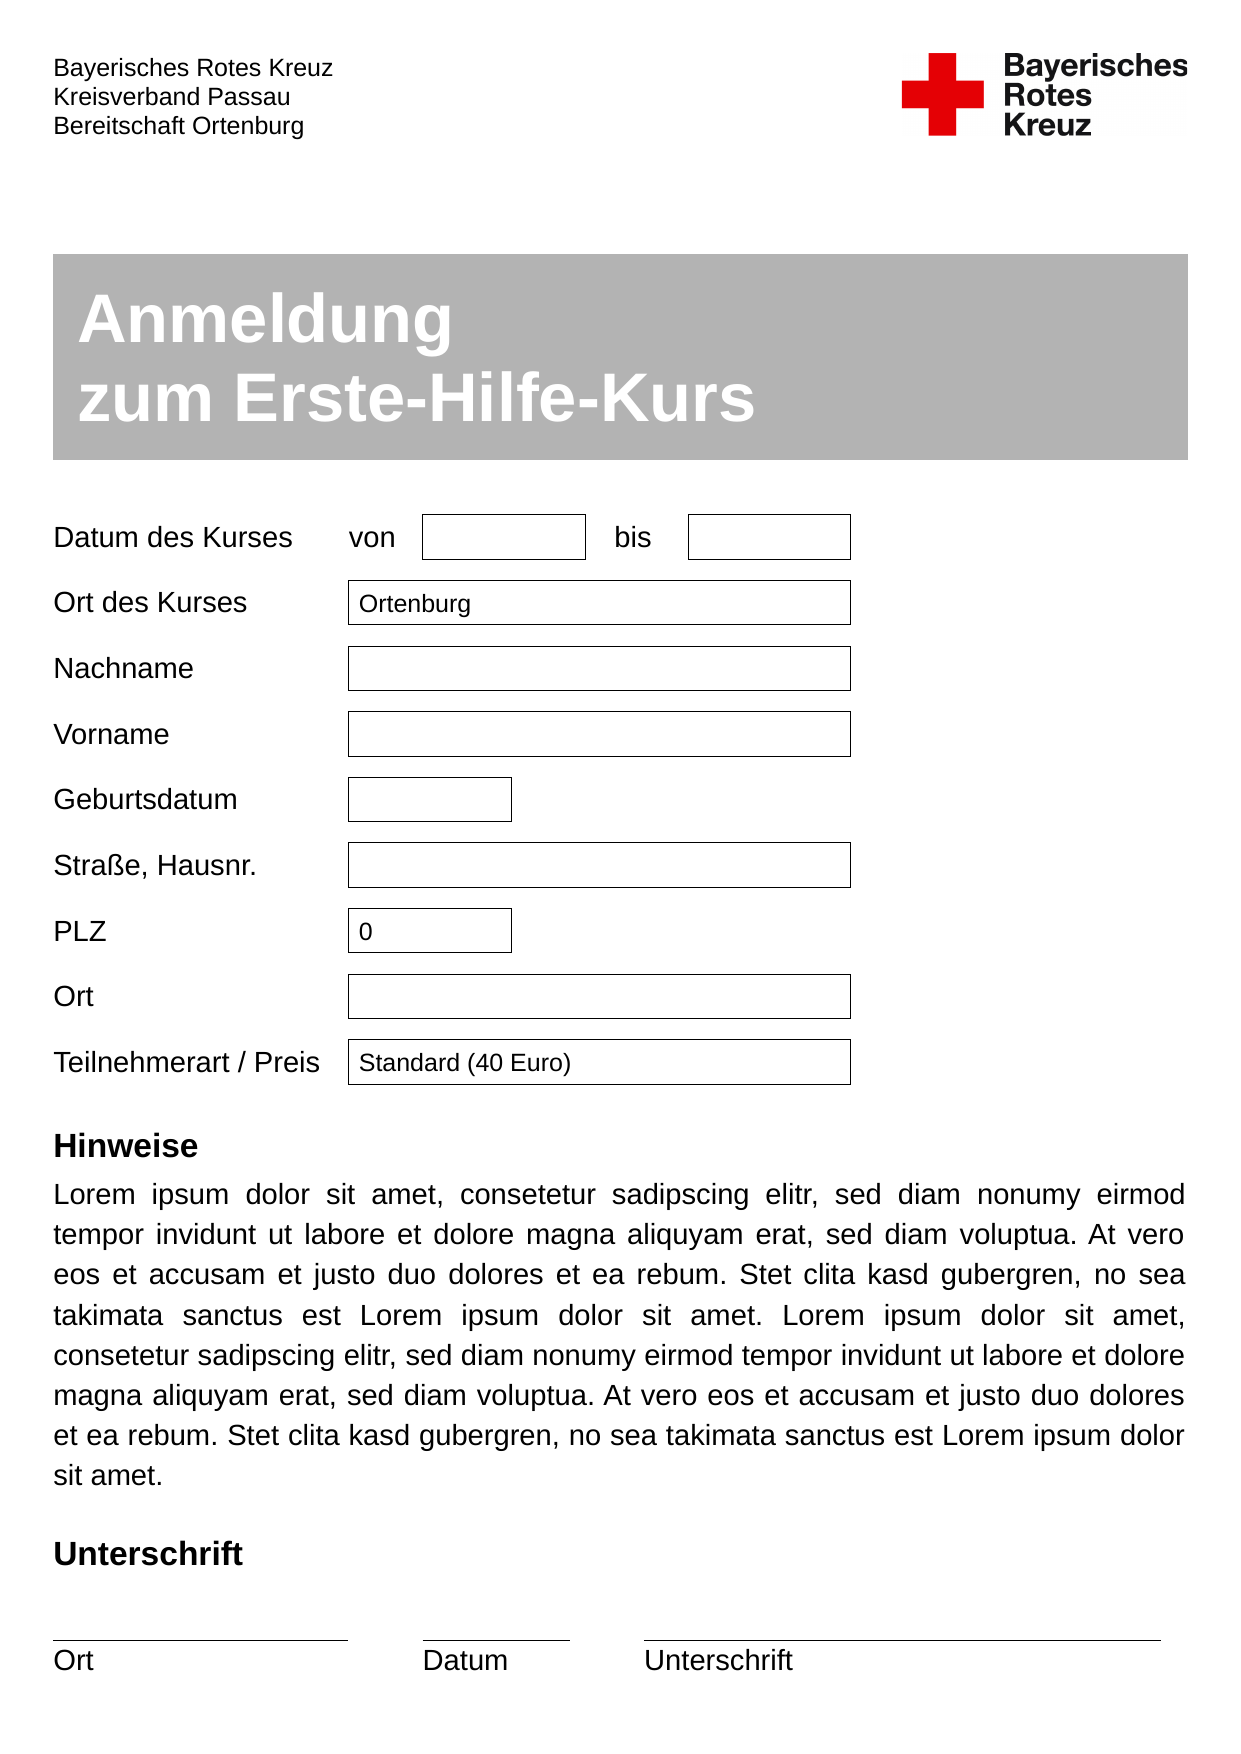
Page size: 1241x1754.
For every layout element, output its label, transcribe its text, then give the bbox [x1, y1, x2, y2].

text [851, 974, 1187, 1018]
text Vorname [53, 711, 348, 756]
text bis [586, 514, 688, 559]
text Ort des Kurses [53, 580, 348, 624]
title Anmeldung zum Erste-Hilfe-Kurs [54, 255, 1187, 459]
text Ort Datum Unterschrift [53, 1640, 1187, 1677]
picture [901, 53, 1188, 136]
text [851, 514, 1187, 559]
text [851, 842, 1187, 887]
text [851, 580, 1187, 624]
text Nachname [53, 646, 348, 690]
text Datum des Kurses von [53, 514, 422, 559]
text Straße, Hausnr. [53, 842, 348, 887]
text [851, 646, 1187, 690]
text Geburtsdatum [53, 777, 348, 821]
text PLZ [53, 908, 348, 952]
subtitle Hinweise [53, 1126, 1187, 1164]
subtitle Unterschrift [53, 1534, 1187, 1573]
text [512, 908, 1187, 952]
text [851, 711, 1187, 756]
text Ort [53, 974, 348, 1018]
text Lorem ipsum dolor sit amet, consetetur sadipscing elitr, sed diam nonumy eirmod tempor invidunt ut labore et dolore magna aliquyam erat, sed diam voluptua. At vero eos et accusam et justo duo dolores et ea rebum. Stet clita kasd gubergren, no sea takimata sanctus est Lorem ipsum dolor sit amet. Lorem ipsum dolor sit amet, consetetur sadipscing elitr, sed diam nonumy eirmod tempor invidunt ut labore et dolore magna aliquyam erat, sed diam voluptua. At vero eos et accusam et justo duo dolores et ea rebum. Stet clita kasd gubergren, no sea takimata sanctus est Lorem ipsum dolor sit amet. [53, 1177, 1187, 1492]
text [512, 777, 1187, 821]
text Teilnehmerart / Preis [53, 1039, 348, 1084]
text [851, 1039, 1187, 1084]
